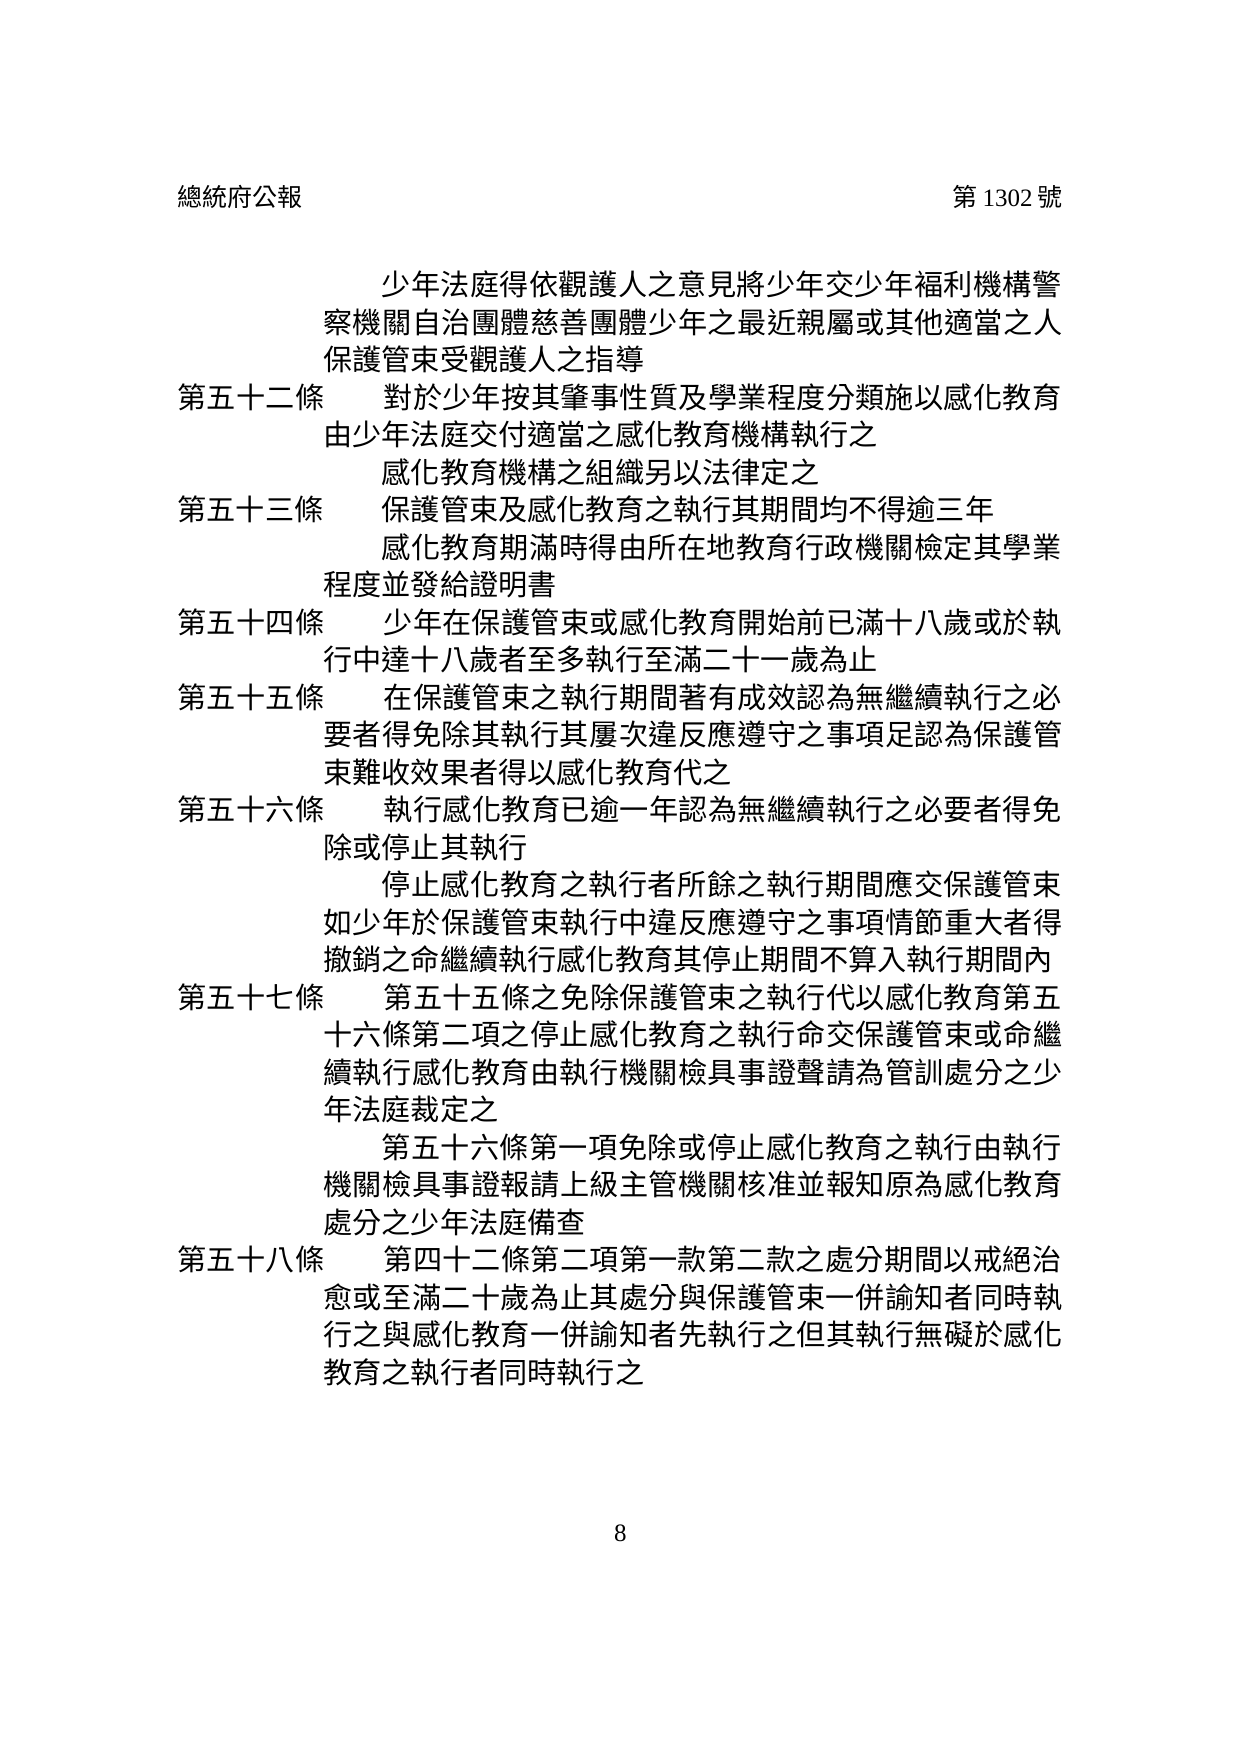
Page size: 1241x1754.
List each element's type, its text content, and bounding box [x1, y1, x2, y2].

text 停止感化教育之執行者所餘之執行期間應交保護管束如少年於保護管束執行中違反應遵守之事項情節重大者得撤銷之命繼續執行感化教育其停止期間不算入執行期間內 [323, 866, 1063, 978]
text 第五十六條 執行感化教育已逾一年認為無繼續執行之必要者得免除或停止其執行 [177, 791, 1063, 866]
text 少年法庭得依觀護人之意見將少年交少年褔利機構警察機關自治團體慈善團體少年之最近親屬或其他適當之人保護管束受觀護人之指導 [323, 266, 1063, 378]
text 第五十八條 第四十二條第二項第一款第二款之處分期間以戒絕治愈或至滿二十歲為止其處分與保護管束一併諭知者同時執行之與感化教育一併諭知者先執行之但其執行無礙於感化教育之執行者同時執行之 [177, 1241, 1063, 1391]
text 第五十五條 在保護管束之執行期間著有成效認為無繼續執行之必要者得免除其執行其屢次違反應遵守之事項足認為保護管束難收效果者得以感化教育代之 [177, 678, 1063, 791]
text 第五十二條 對於少年按其肇事性質及學業程度分類施以感化教育由少年法庭交付適當之感化教育機構執行之 [177, 378, 1063, 453]
text 第五十四條 少年在保護管束或感化教育開始前已滿十八歲或於執行中達十八歲者至多執行至滿二十一歲為止 [177, 603, 1063, 678]
text 感化教育機構之組織另以法律定之 [323, 453, 1063, 491]
text 第五十三條 保護管束及感化教育之執行其期間均不得逾三年 [177, 491, 1063, 528]
text 感化教育期滿時得由所在地教育行政機關檢定其學業程度並發給證明書 [323, 528, 1063, 603]
text 第五十六條第一項免除或停止感化教育之執行由執行機關檢具事證報請上級主管機關核准並報知原為感化教育處分之少年法庭備查 [323, 1128, 1063, 1241]
text 第五十七條 第五十五條之免除保護管束之執行代以感化教育第五十六條第二項之停止感化教育之執行命交保護管束或命繼續執行感化教育由執行機關檢具事證聲請為管訓處分之少年法庭裁定之 [177, 978, 1063, 1128]
